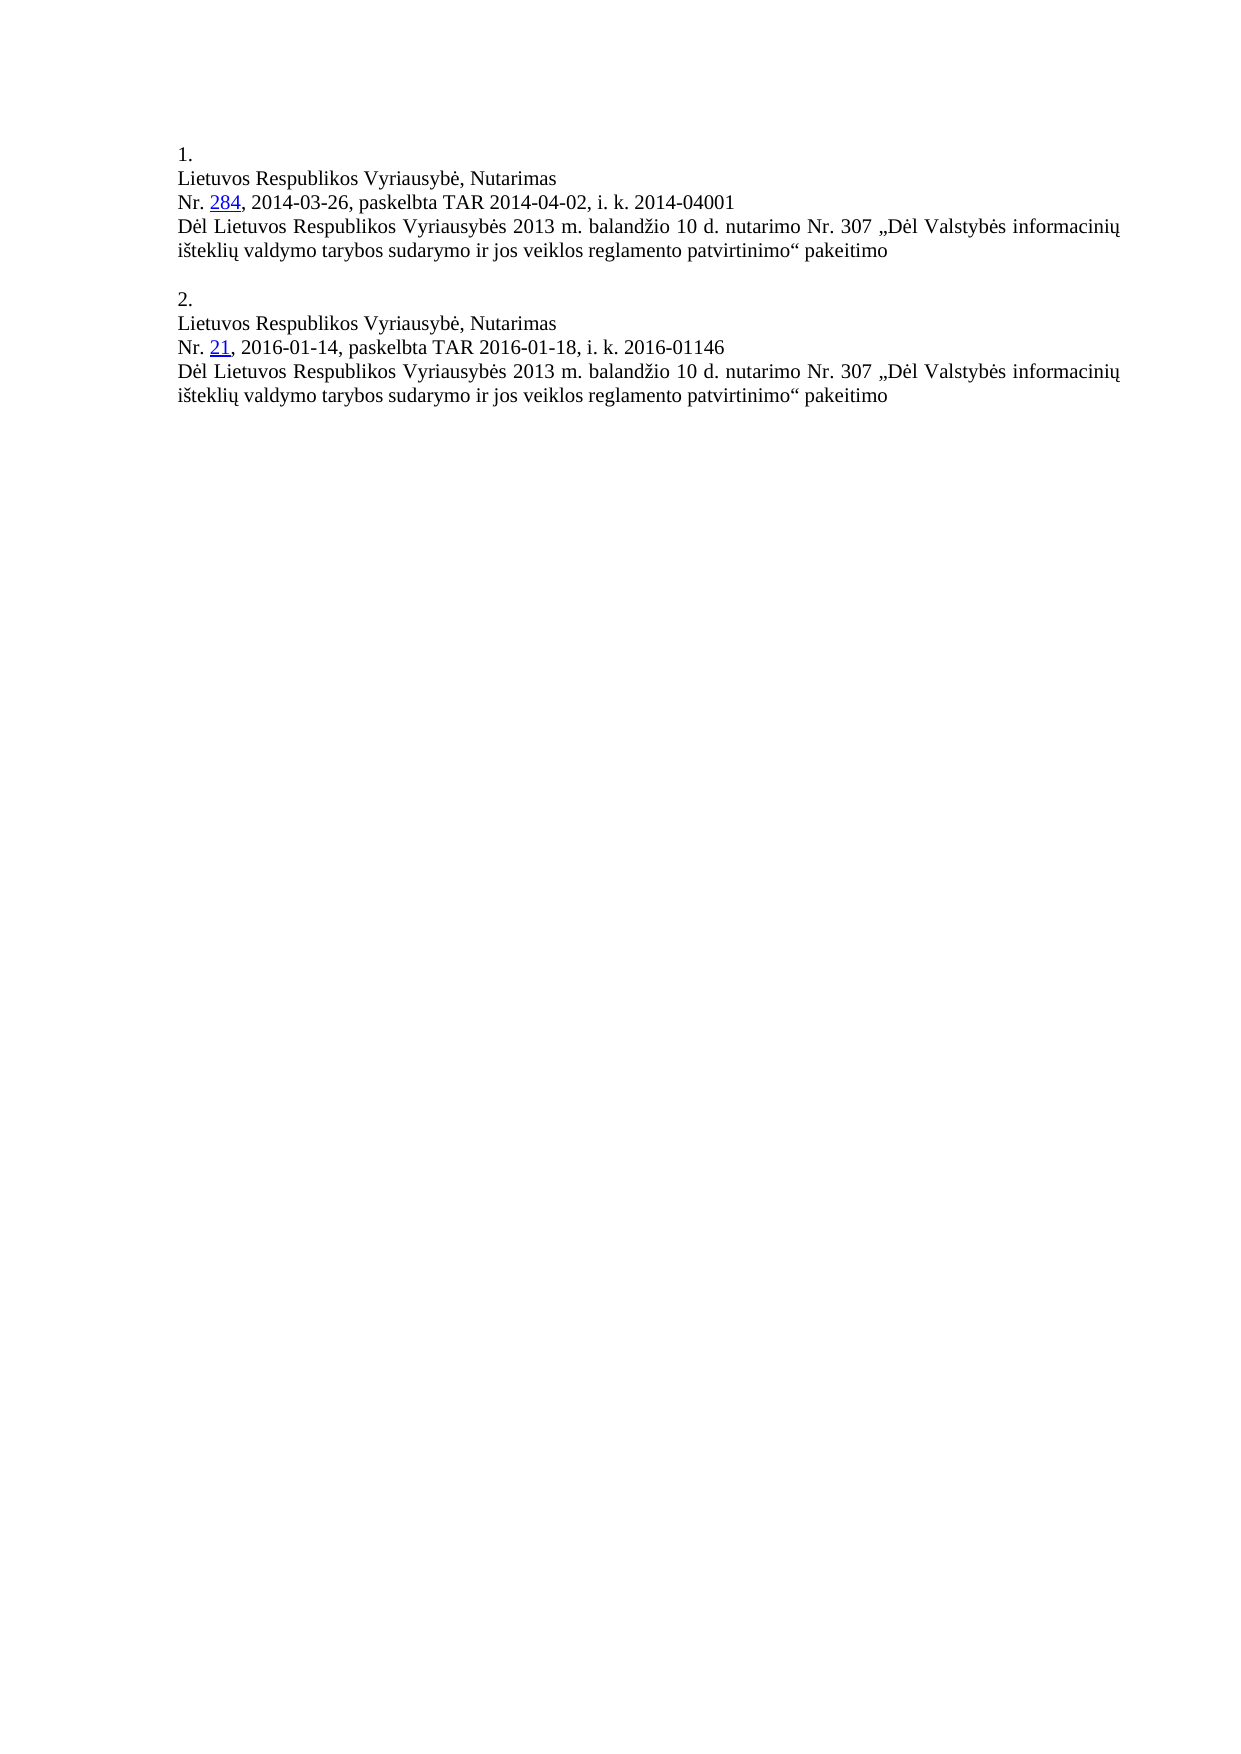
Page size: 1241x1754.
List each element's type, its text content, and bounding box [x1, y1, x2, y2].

text Lietuvos Respublikos Vyriausybė, Nutarimas [177, 311, 1122, 335]
text Nr. 284, 2014-03-26, paskelbta TAR 2014-04-02, i. k. 2014-04001 [177, 190, 1122, 214]
text Nr. 21, 2016-01-14, paskelbta TAR 2016-01-18, i. k. 2016-01146 [177, 335, 1122, 359]
text 1. [177, 142, 1122, 166]
text Dėl Lietuvos Respublikos Vyriausybės 2013 m. balandžio 10 d. nutarimo Nr. 307 „Dėl Valstybės informacinių išteklių valdymo tarybos sudarymo ir jos veiklos reglamento patvirtinimo“ pakeitimo [177, 214, 1122, 262]
text 2. [177, 287, 1122, 311]
text Lietuvos Respublikos Vyriausybė, Nutarimas [177, 166, 1122, 190]
text Dėl Lietuvos Respublikos Vyriausybės 2013 m. balandžio 10 d. nutarimo Nr. 307 „Dėl Valstybės informacinių išteklių valdymo tarybos sudarymo ir jos veiklos reglamento patvirtinimo“ pakeitimo [177, 359, 1122, 407]
